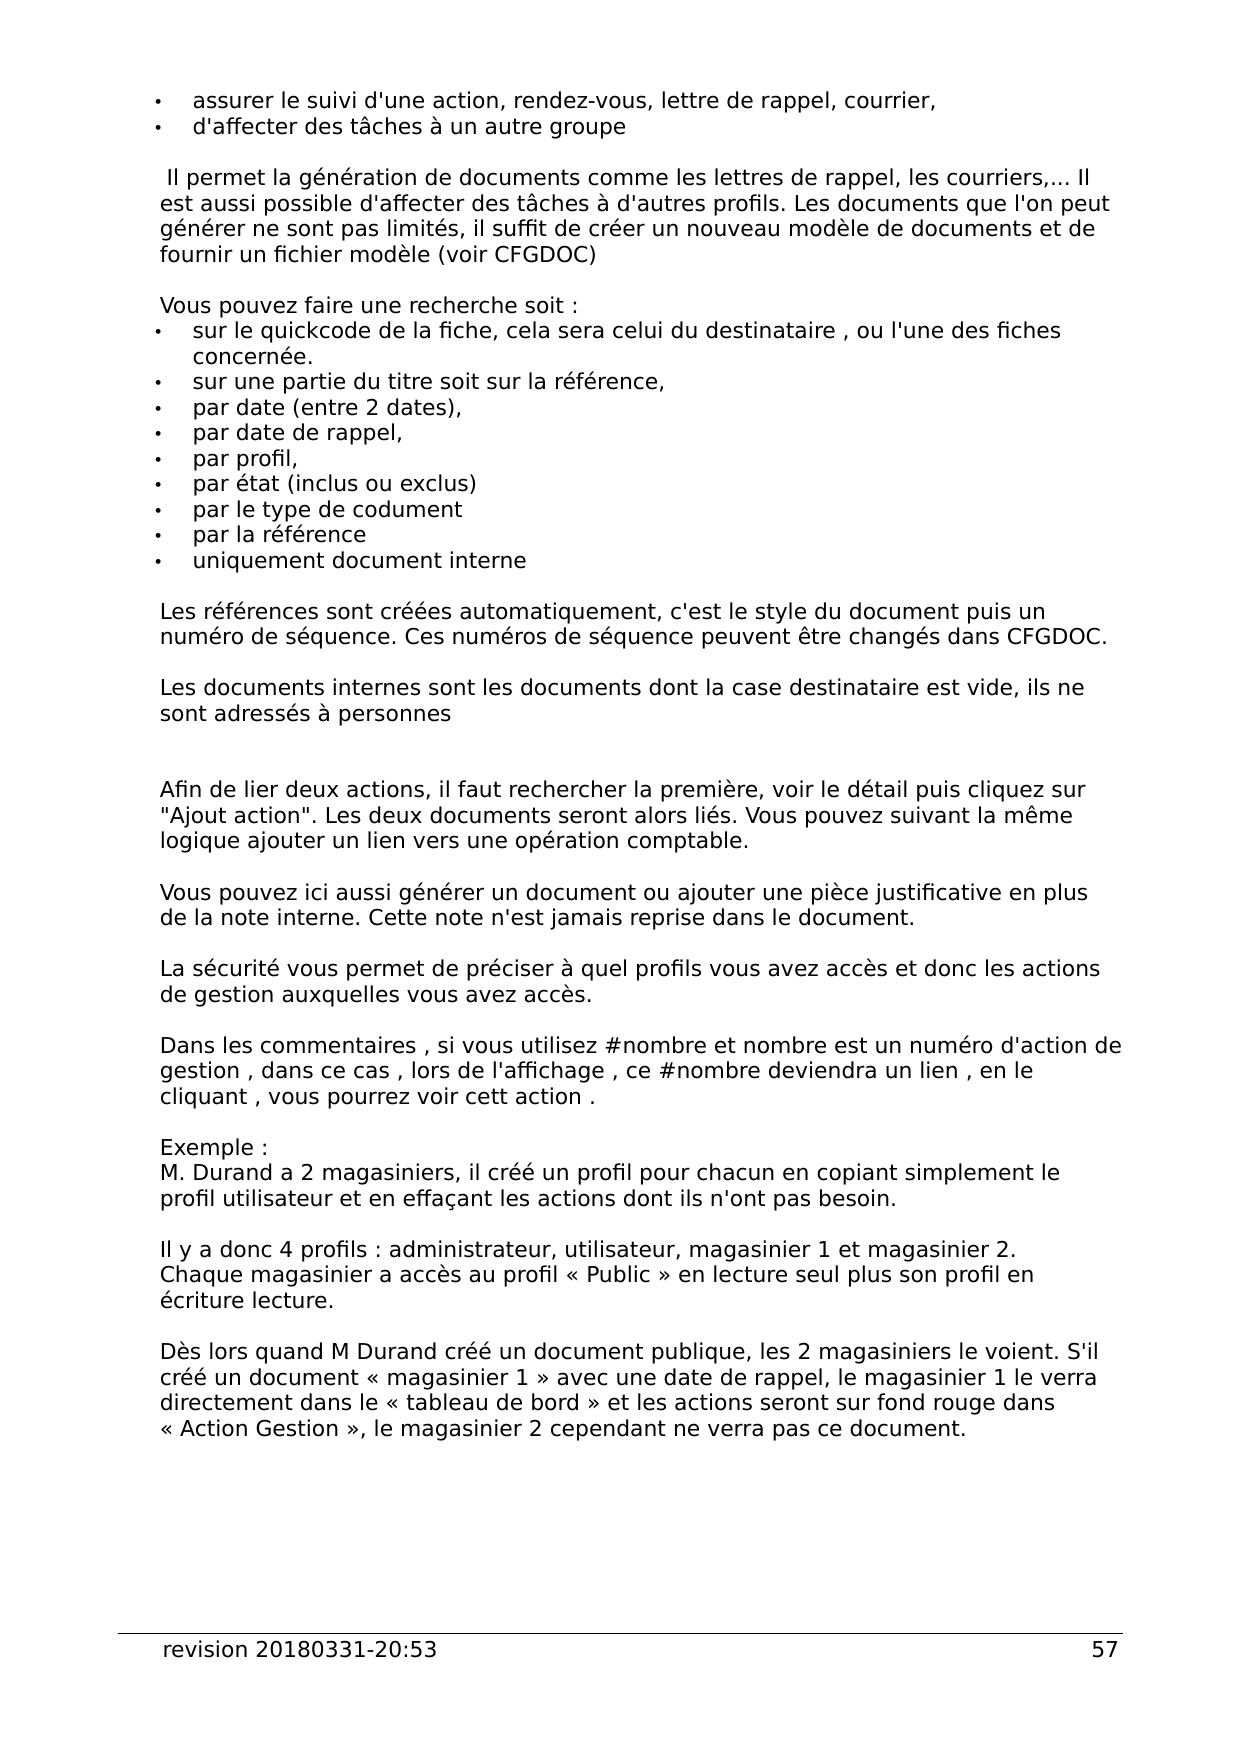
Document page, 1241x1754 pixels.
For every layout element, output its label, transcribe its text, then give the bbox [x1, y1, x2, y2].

list par date de rappel, [155, 420, 1123, 446]
text Il y a donc 4 profils : administrateur, utilisateur, magasinier 1 et magasinier 2. [159, 1237, 1123, 1262]
text Chaque magasinier a accès au profil « Public » en lecture seul plus son profil en écriture lecture. [159, 1262, 1123, 1313]
text Dans les commentaires , si vous utilisez #nombre et nombre est un numéro d'action de gestion , dans ce cas , lors de l'affichage , ce #nombre deviendra un lien , en le cliquant , vous pourrez voir cett action . [159, 1033, 1123, 1109]
list par date (entre 2 dates), [155, 395, 1123, 420]
list assurer le suivi d'une action, rendez-vous, lettre de rappel, courrier, [155, 88, 1123, 114]
list d'affecter des tâches à un autre groupe [155, 114, 1123, 139]
text Les références sont créées automatiquement, c'est le style du document puis un numéro de séquence. Ces numéros de séquence peuvent être changés dans CFGDOC. [159, 599, 1123, 650]
text Vous pouvez ici aussi générer un document ou ajouter une pièce justificative en plus de la note interne. Cette note n'est jamais reprise dans le document. [159, 880, 1123, 931]
text Les documents internes sont les documents dont la case destinataire est vide, ils ne sont adressés à personnes [159, 676, 1123, 727]
text M. Durand a 2 magasiniers, il créé un profil pour chacun en copiant simplement le profil utilisateur et en effaçant les actions dont ils n'ont pas besoin. [159, 1160, 1123, 1211]
text Afin de lier deux actions, il faut rechercher la première, voir le détail puis cliquez sur "Ajout action". Les deux documents seront alors liés. Vous pouvez suivant la même logique ajouter un lien vers une opération comptable. [159, 778, 1123, 854]
text Exemple : [159, 1135, 1123, 1160]
list par la référence [155, 522, 1123, 548]
list par profil, [155, 446, 1123, 471]
list sur le quickcode de la fiche, cela sera celui du destinataire , ou l'une des fiches concernée. [155, 318, 1123, 369]
text Dès lors quand M Durand créé un document publique, les 2 magasiniers le voient. S'il créé un document « magasinier 1 » avec une date de rappel, le magasinier 1 le verra directement dans le « tableau de bord » et les actions seront sur fond rouge dans « Action Gestion », le magasinier 2 cependant ne verra pas ce document. [159, 1339, 1123, 1441]
list sur une partie du titre soit sur la référence, [155, 369, 1123, 395]
text Vous pouvez faire une recherche soit : [159, 293, 1123, 318]
text Il permet la génération de documents comme les lettres de rappel, les courriers,... Il est aussi possible d'affecter des tâches à d'autres profils. Les documents que l'on peut générer ne sont pas limités, il suffit de créer un nouveau modèle de documents et de fournir un fichier modèle (voir CFGDOC) [159, 165, 1123, 267]
list par le type de codument [155, 497, 1123, 522]
list par état (inclus ou exclus) [155, 471, 1123, 497]
text La sécurité vous permet de préciser à quel profils vous avez accès et donc les actions de gestion auxquelles vous avez accès. [159, 956, 1123, 1007]
list uniquement document interne [155, 548, 1123, 573]
